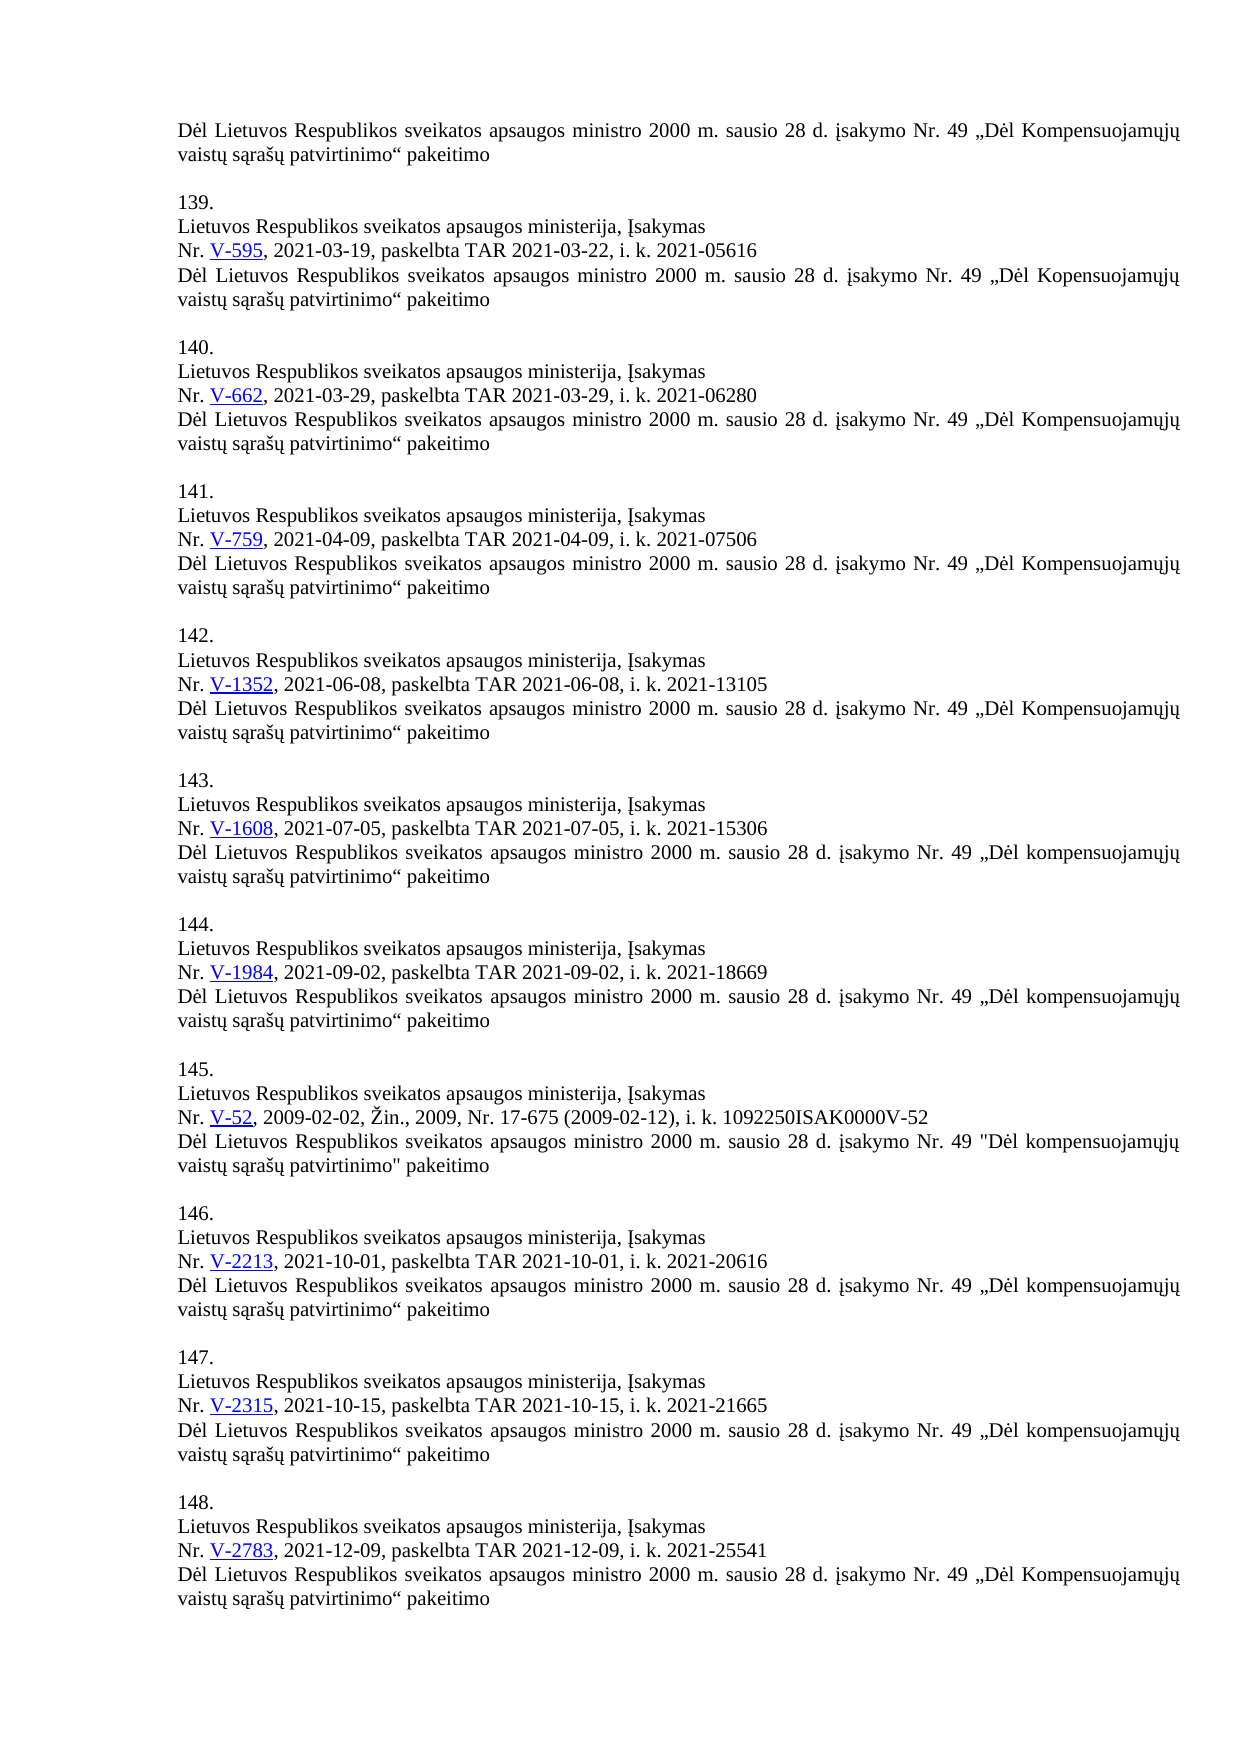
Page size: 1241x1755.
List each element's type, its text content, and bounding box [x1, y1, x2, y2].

text 147. [177, 1345, 1181, 1369]
text Dėl Lietuvos Respublikos sveikatos apsaugos ministro 2000 m. sausio 28 d. įsakymo Nr. 49 „Dėl Kompensuojamųjų vaistų sąrašų patvirtinimo“ pakeitimo [177, 696, 1181, 744]
text Nr. V-2213, 2021-10-01, paskelbta TAR 2021-10-01, i. k. 2021-20616 [177, 1249, 1181, 1273]
text Lietuvos Respublikos sveikatos apsaugos ministerija, Įsakymas [177, 1081, 1181, 1105]
text Lietuvos Respublikos sveikatos apsaugos ministerija, Įsakymas [177, 792, 1181, 816]
text Dėl Lietuvos Respublikos sveikatos apsaugos ministro 2000 m. sausio 28 d. įsakymo Nr. 49 „Dėl kompensuojamųjų vaistų sąrašų patvirtinimo“ pakeitimo [177, 840, 1181, 888]
text 140. [177, 335, 1181, 359]
text Dėl Lietuvos Respublikos sveikatos apsaugos ministro 2000 m. sausio 28 d. įsakymo Nr. 49 „Dėl kompensuojamųjų vaistų sąrašų patvirtinimo“ pakeitimo [177, 1417, 1181, 1466]
text Nr. V-1608, 2021-07-05, paskelbta TAR 2021-07-05, i. k. 2021-15306 [177, 816, 1181, 840]
text Dėl Lietuvos Respublikos sveikatos apsaugos ministro 2000 m. sausio 28 d. įsakymo Nr. 49 „Dėl Kompensuojamųjų vaistų sąrašų patvirtinimo“ pakeitimo [177, 1562, 1181, 1610]
text Lietuvos Respublikos sveikatos apsaugos ministerija, Įsakymas [177, 359, 1181, 383]
text Nr. V-2783, 2021-12-09, paskelbta TAR 2021-12-09, i. k. 2021-25541 [177, 1538, 1181, 1562]
text 146. [177, 1201, 1181, 1225]
text Dėl Lietuvos Respublikos sveikatos apsaugos ministro 2000 m. sausio 28 d. įsakymo Nr. 49 "Dėl kompensuojamųjų vaistų sąrašų patvirtinimo" pakeitimo [177, 1129, 1181, 1177]
text Dėl Lietuvos Respublikos sveikatos apsaugos ministro 2000 m. sausio 28 d. įsakymo Nr. 49 „Dėl Kompensuojamųjų vaistų sąrašų patvirtinimo“ pakeitimo [177, 407, 1181, 455]
text Dėl Lietuvos Respublikos sveikatos apsaugos ministro 2000 m. sausio 28 d. įsakymo Nr. 49 „Dėl kompensuojamųjų vaistų sąrašų patvirtinimo“ pakeitimo [177, 984, 1181, 1032]
text 145. [177, 1057, 1181, 1081]
text Lietuvos Respublikos sveikatos apsaugos ministerija, Įsakymas [177, 1225, 1181, 1249]
text 143. [177, 768, 1181, 792]
text Lietuvos Respublikos sveikatos apsaugos ministerija, Įsakymas [177, 214, 1181, 238]
text Nr. V-595, 2021-03-19, paskelbta TAR 2021-03-22, i. k. 2021-05616 [177, 238, 1181, 262]
text Dėl Lietuvos Respublikos sveikatos apsaugos ministro 2000 m. sausio 28 d. įsakymo Nr. 49 „Dėl Kompensuojamųjų vaistų sąrašų patvirtinimo“ pakeitimo [177, 118, 1181, 166]
text Lietuvos Respublikos sveikatos apsaugos ministerija, Įsakymas [177, 936, 1181, 960]
text 144. [177, 912, 1181, 936]
text Lietuvos Respublikos sveikatos apsaugos ministerija, Įsakymas [177, 503, 1181, 527]
text Nr. V-759, 2021-04-09, paskelbta TAR 2021-04-09, i. k. 2021-07506 [177, 527, 1181, 551]
text Lietuvos Respublikos sveikatos apsaugos ministerija, Įsakymas [177, 1369, 1181, 1393]
text Dėl Lietuvos Respublikos sveikatos apsaugos ministro 2000 m. sausio 28 d. įsakymo Nr. 49 „Dėl kompensuojamųjų vaistų sąrašų patvirtinimo“ pakeitimo [177, 1273, 1181, 1321]
text Nr. V-1984, 2021-09-02, paskelbta TAR 2021-09-02, i. k. 2021-18669 [177, 960, 1181, 984]
text 142. [177, 623, 1181, 647]
text Dėl Lietuvos Respublikos sveikatos apsaugos ministro 2000 m. sausio 28 d. įsakymo Nr. 49 „Dėl Kopensuojamųjų vaistų sąrašų patvirtinimo“ pakeitimo [177, 262, 1181, 311]
text 141. [177, 479, 1181, 503]
text Nr. V-662, 2021-03-29, paskelbta TAR 2021-03-29, i. k. 2021-06280 [177, 383, 1181, 407]
text Lietuvos Respublikos sveikatos apsaugos ministerija, Įsakymas [177, 1514, 1181, 1538]
text 148. [177, 1490, 1181, 1514]
text Dėl Lietuvos Respublikos sveikatos apsaugos ministro 2000 m. sausio 28 d. įsakymo Nr. 49 „Dėl Kompensuojamųjų vaistų sąrašų patvirtinimo“ pakeitimo [177, 551, 1181, 599]
text 139. [177, 190, 1181, 214]
text Nr. V-52, 2009-02-02, Žin., 2009, Nr. 17-675 (2009-02-12), i. k. 1092250ISAK0000V-52 [177, 1105, 1181, 1129]
text Nr. V-1352, 2021-06-08, paskelbta TAR 2021-06-08, i. k. 2021-13105 [177, 672, 1181, 696]
text Nr. V-2315, 2021-10-15, paskelbta TAR 2021-10-15, i. k. 2021-21665 [177, 1393, 1181, 1417]
text Lietuvos Respublikos sveikatos apsaugos ministerija, Įsakymas [177, 647, 1181, 672]
